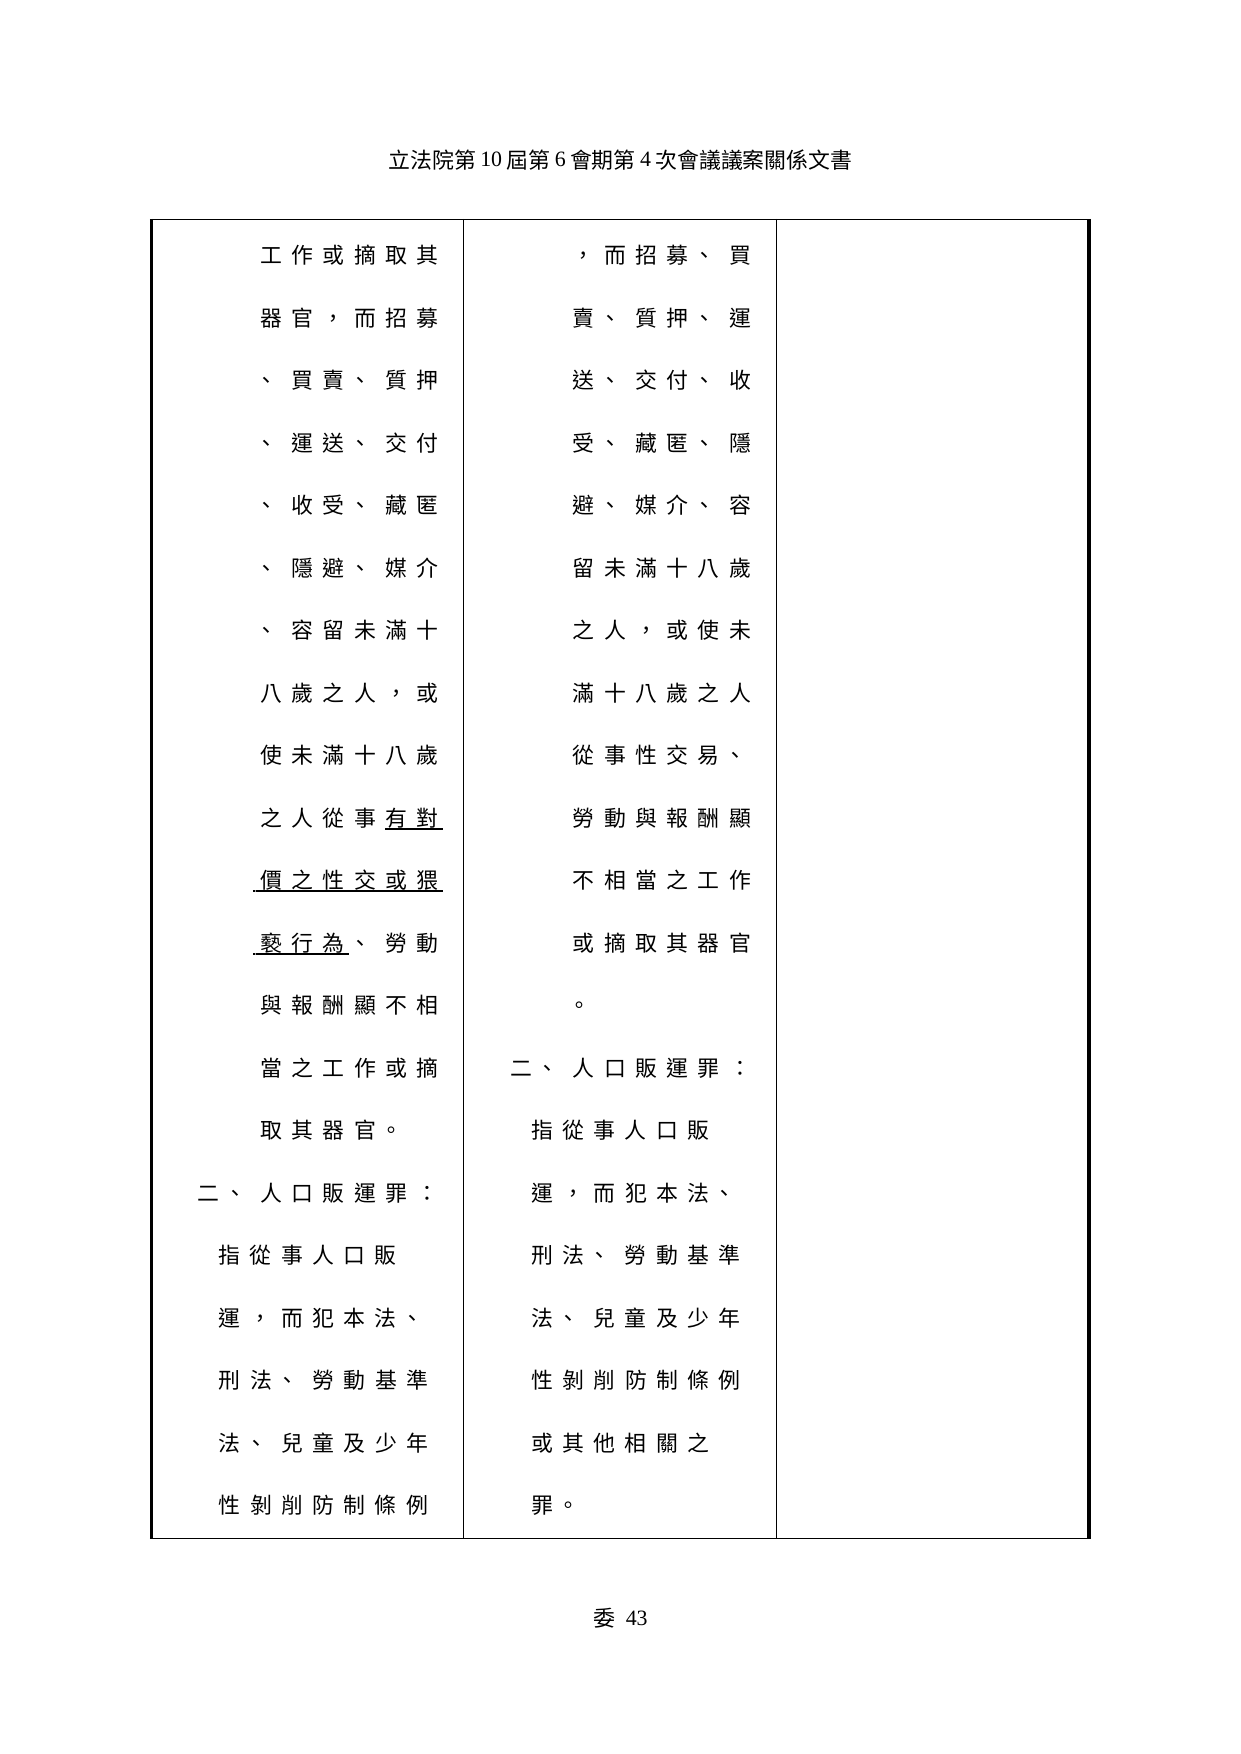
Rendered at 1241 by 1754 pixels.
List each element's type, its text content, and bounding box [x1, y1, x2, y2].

table_cell 第二條 本法用詞，定義如下： 一、人口販運： (一)指意圖使人從事有對價之性交或猥褻行為、勞動與報酬顯不相當之工作或摘取他人器官，而以強暴、脅迫、恐嚇、拘禁、監控、藥劑、催眠術、詐術、故意隱瞞重要資訊、不當債務約束、扣留重要文件、利用他人不能、不知或難以求助之處境，或其他相類之方法，從事招募、買賣、質押、運送、交付、收受、藏匿、隱避、媒介、容留國內外人口，或以前述方法使之從事有對價之性交或猥褻、勞動與報酬顯不相當之工作或摘取其器官。 (二)指意圖使未滿十八歲之人從事有對價之性交或猥褻行為、勞動與報酬顯不相當之工作或摘取其器官，而招募、買賣、質押、運送、交付、收受、藏匿、隱避、媒介、容留未滿十八歲之人，或使未滿十八歲之人從事有對價之性交或猥褻行為、勞動與報酬顯不相當之工作或摘取其器官。 二、人口販運罪：指從事人口販運，而犯本法、刑法、勞動基準法、兒童及少年性剝削防制條例或其他相關之罪。 三、不當債務約束：指以內容或清償方式不確定或顯不合理之債務約束他人，使其從事有對價之性交或猥褻行為、提供勞務或摘取其器官，以履行或擔保債務之清償。 [153, 220, 463, 1538]
table_cell [777, 220, 1087, 1538]
table_cell ，而招募、買賣、質押、運送、交付、收受、藏匿、隱避、媒介、容留未滿十八歲之人，或使未滿十八歲之人從事性交易、勞動與報酬顯不相當之工作或摘取其器官。 二、人口販運罪：指從事人口販運，而犯本法、刑法、勞動基準法、兒童及少年性剝削防制條例或其他相關之罪。 [464, 220, 776, 1538]
